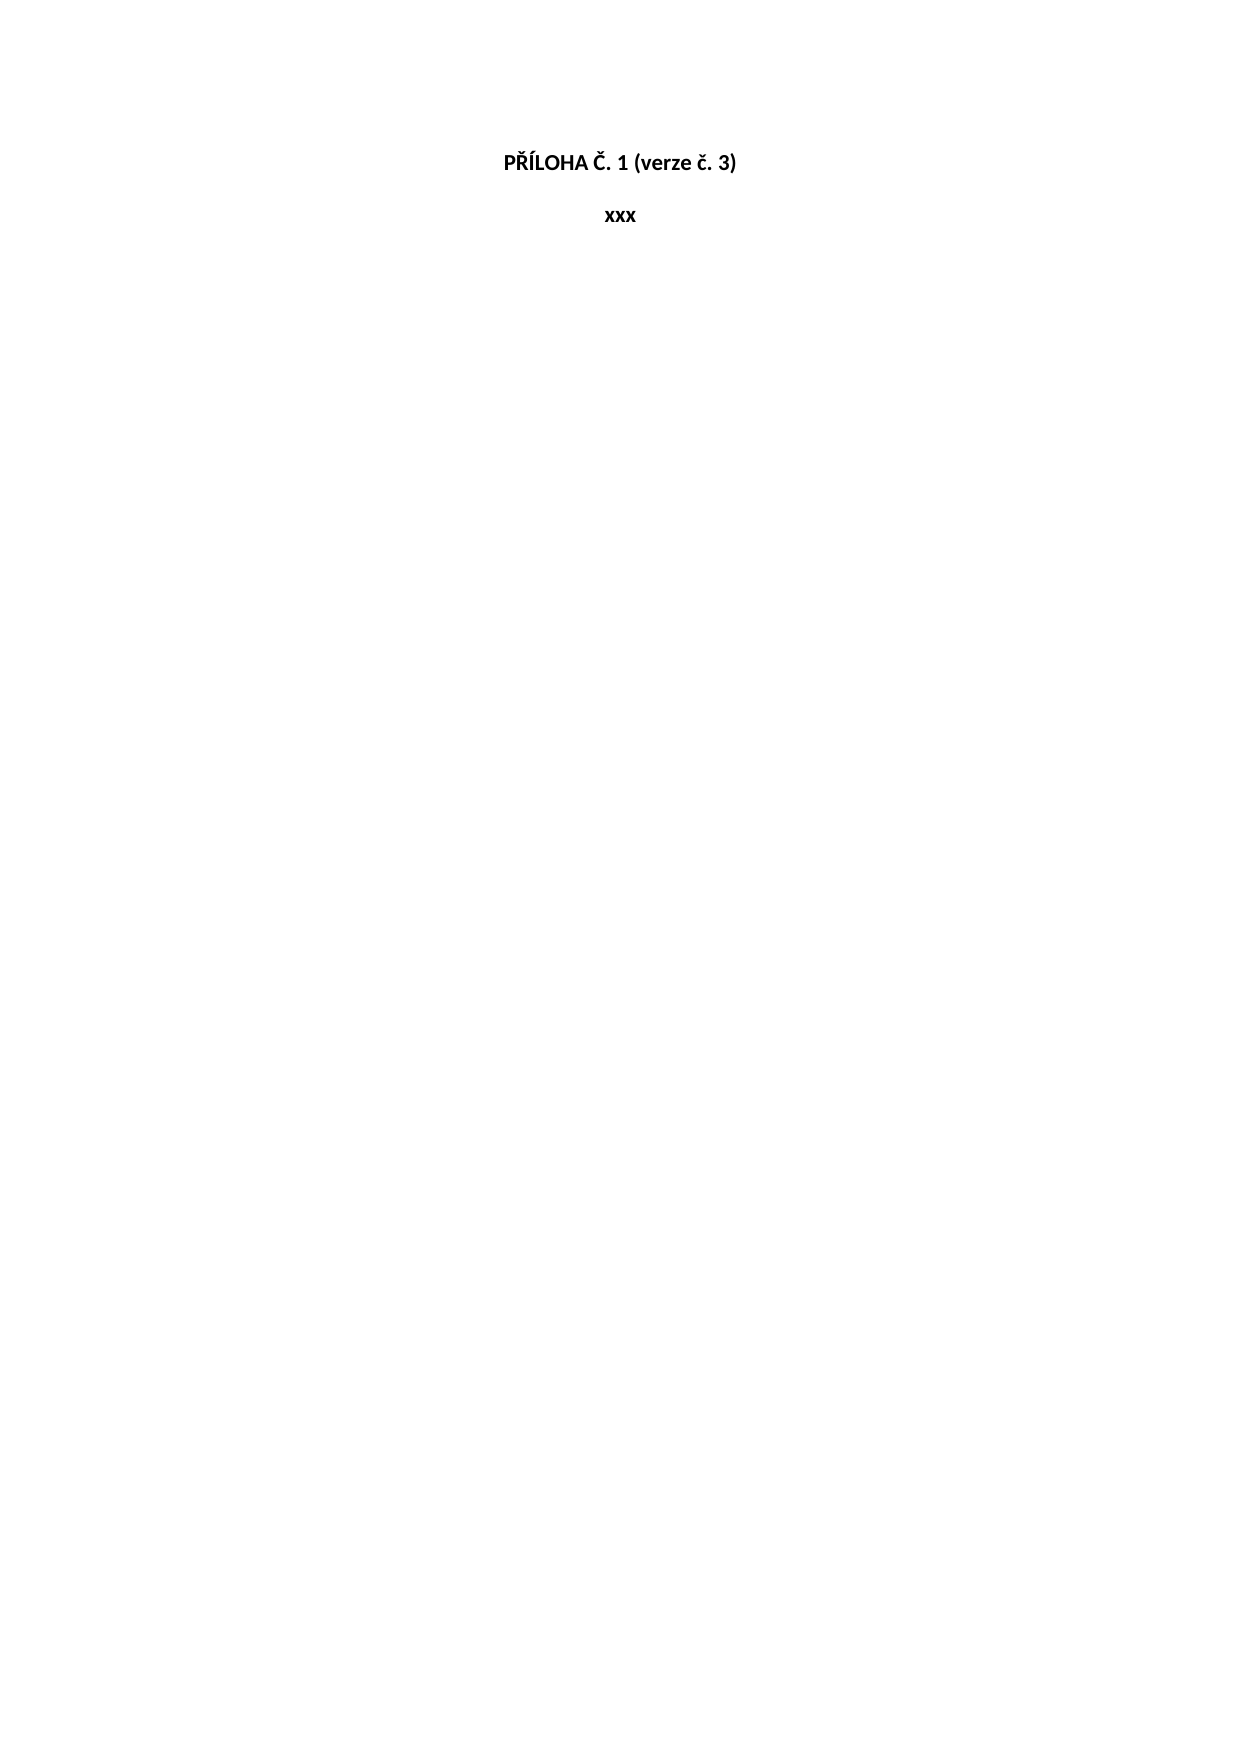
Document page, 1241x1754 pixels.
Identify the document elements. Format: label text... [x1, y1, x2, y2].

text xxx [148, 201, 1093, 229]
text PŘÍLOHA Č. 1 (verze č. 3) [148, 148, 1093, 176]
